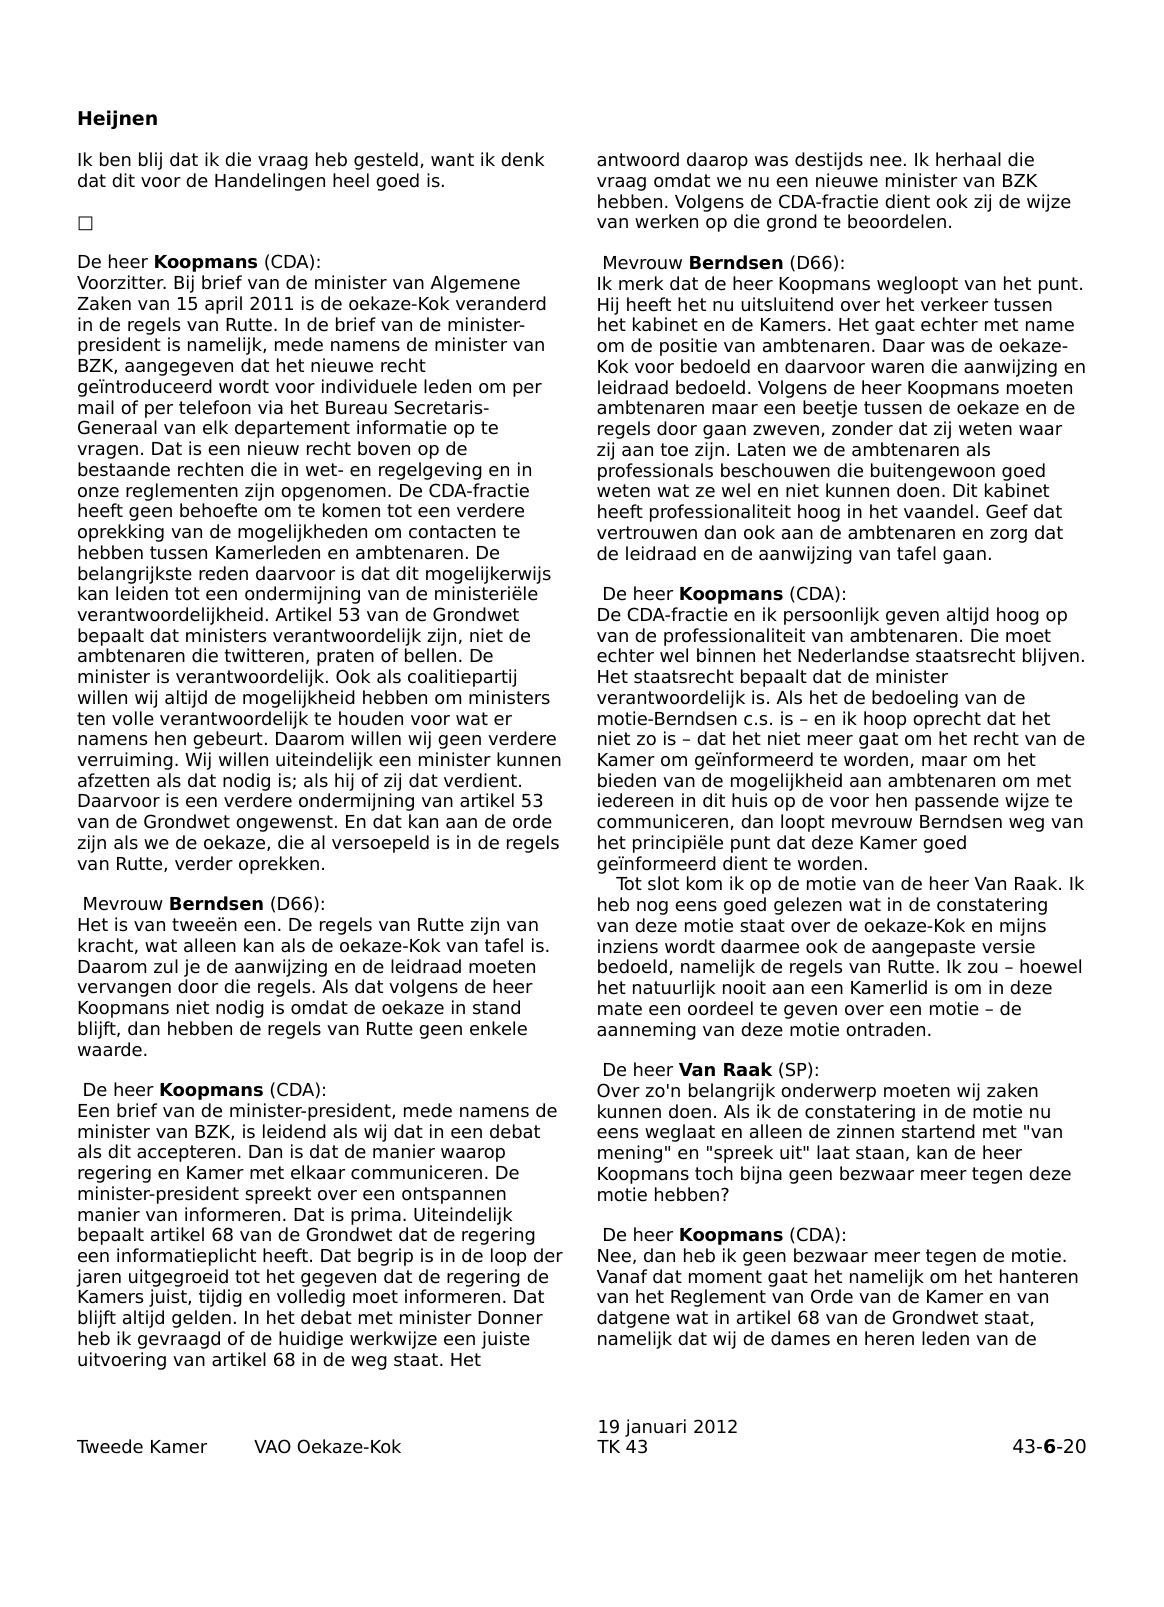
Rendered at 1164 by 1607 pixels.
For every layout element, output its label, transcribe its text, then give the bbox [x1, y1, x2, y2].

text antwoord daarop was destijds nee. Ik herhaal die vraag omdat we nu een nieuwe minister van BZK hebben. Volgens de CDA-fractie dient ook zij de wijze van werken op die grond te beoordelen. [596, 150, 1087, 233]
text Over zo'n belangrijk onderwerp moeten wij zaken kunnen doen. Als ik de constatering in de motie nu eens weglaat en alleen de zinnen startend met "van mening" en "spreek uit" laat staan, kan de heer Koopmans toch bijna geen bezwaar meer tegen deze motie hebben? [596, 1081, 1087, 1205]
text Een brief van de minister-president, mede namens de minister van BZK, is leidend als wij dat in een debat als dit accepteren. Dan is dat de manier waarop regering en Kamer met elkaar communiceren. De minister-president spreekt over een ontspannen manier van informeren. Dat is prima. Uiteindelijk bepaalt artikel 68 van de Grondwet dat de regering een informatieplicht heeft. Dat begrip is in de loop der jaren uitgegroeid tot het gegeven dat de regering de Kamers juist, tijdig en volledig moet informeren. Dat blijft altijd gelden. In het debat met minister Donner heb ik gevraagd of de huidige werkwijze een juiste uitvoering van artikel 68 in de weg staat. Het [77, 1101, 567, 1370]
text Nee, dan heb ik geen bezwaar meer tegen de motie. Vanaf dat moment gaat het namelijk om het hanteren van het Reglement van Orde van de Kamer en van datgene wat in artikel 68 van de Grondwet staat, namelijk dat wij de dames en heren leden van de [596, 1246, 1087, 1349]
text De heer Koopmans (CDA): [596, 1225, 1087, 1246]
text De heer Koopmans (CDA): [596, 584, 1087, 605]
text De heer Koopmans (CDA): [77, 252, 567, 273]
text Ik merk dat de heer Koopmans wegloopt van het punt. Hij heeft het nu uitsluitend over het verkeer tussen het kabinet en de Kamers. Het gaat echter met name om de positie van ambtenaren. Daar was de oekaze-Kok voor bedoeld en daarvoor waren die aanwijzing en leidraad bedoeld. Volgens de heer Koopmans moeten ambtenaren maar een beetje tussen de oekaze en de regels door gaan zweven, zonder dat zij weten waar zij aan toe zijn. Laten we de ambtenaren als professionals beschouwen die buitengewoon goed weten wat ze wel en niet kunnen doen. Dit kabinet heeft professionaliteit hoog in het vaandel. Geef dat vertrouwen dan ook aan de ambtenaren en zorg dat de leidraad en de aanwijzing van tafel gaan. [596, 274, 1087, 564]
text Ik ben blij dat ik die vraag heb gesteld, want ik denk dat dit voor de Handelingen heel goed is. [77, 150, 567, 192]
text De CDA-fractie en ik persoonlijk geven altijd hoog op van de professionaliteit van ambtenaren. Die moet echter wel binnen het Nederlandse staatsrecht blijven. Het staatsrecht bepaalt dat de minister verantwoordelijk is. Als het de bedoeling van de motie-Berndsen c.s. is – en ik hoop oprecht dat het niet zo is – dat het niet meer gaat om het recht van de Kamer om geïnformeerd te worden, maar om het bieden van de mogelijkheid aan ambtenaren om met iedereen in dit huis op de voor hen passende wijze te communiceren, dan loopt mevrouw Berndsen weg van het principiële punt dat deze Kamer goed geïnformeerd dient te worden. [596, 605, 1087, 874]
text Het is van tweeën een. De regels van Rutte zijn van kracht, wat alleen kan als de oekaze-Kok van tafel is. Daarom zul je de aanwijzing en de leidraad moeten vervangen door die regels. Als dat volgens de heer Koopmans niet nodig is omdat de oekaze in stand blijft, dan hebben de regels van Rutte geen enkele waarde. [77, 915, 567, 1060]
text Tot slot kom ik op de motie van de heer Van Raak. Ik heb nog eens goed gelezen wat in de constatering van deze motie staat over de oekaze-Kok en mijns inziens wordt daarmee ook de aangepaste versie bedoeld, namelijk de regels van Rutte. Ik zou – hoewel het natuurlijk nooit aan een Kamerlid is om in deze mate een oordeel te geven over een motie – de aanneming van deze motie ontraden. [596, 874, 1087, 1040]
text Mevrouw Berndsen (D66): [596, 253, 1087, 274]
text □ [77, 212, 567, 232]
text Mevrouw Berndsen (D66): [77, 894, 567, 915]
text De heer Van Raak (SP): [596, 1060, 1087, 1081]
text De heer Koopmans (CDA): [77, 1080, 567, 1101]
text Voorzitter. Bij brief van de minister van Algemene Zaken van 15 april 2011 is de oekaze-Kok veranderd in de regels van Rutte. In de brief van de minister-president is namelijk, mede namens de minister van BZK, aangegeven dat het nieuwe recht geïntroduceerd wordt voor individuele leden om per mail of per telefoon via het Bureau Secretaris-Generaal van elk departement informatie op te vragen. Dat is een nieuw recht boven op de bestaande rechten die in wet- en regelgeving en in onze reglementen zijn opgenomen. De CDA-fractie heeft geen behoefte om te komen tot een verdere oprekking van de mogelijkheden om contacten te hebben tussen Kamerleden en ambtenaren. De belangrijkste reden daarvoor is dat dit mogelijkerwijs kan leiden tot een ondermijning van de ministeriële verantwoordelijkheid. Artikel 53 van de Grondwet bepaalt dat ministers verantwoordelijk zijn, niet de ambtenaren die twitteren, praten of bellen. De minister is verantwoordelijk. Ook als coalitiepartij willen wij altijd de mogelijkheid hebben om ministers ten volle verantwoordelijk te houden voor wat er namens hen gebeurt. Daarom willen wij geen verdere verruiming. Wij willen uiteindelijk een minister kunnen afzetten als dat nodig is; als hij of zij dat verdient. Daarvoor is een verdere ondermijning van artikel 53 van de Grondwet ongewenst. En dat kan aan de orde zijn als we de oekaze, die al versoepeld is in de regels van Rutte, verder oprekken. [77, 273, 567, 874]
